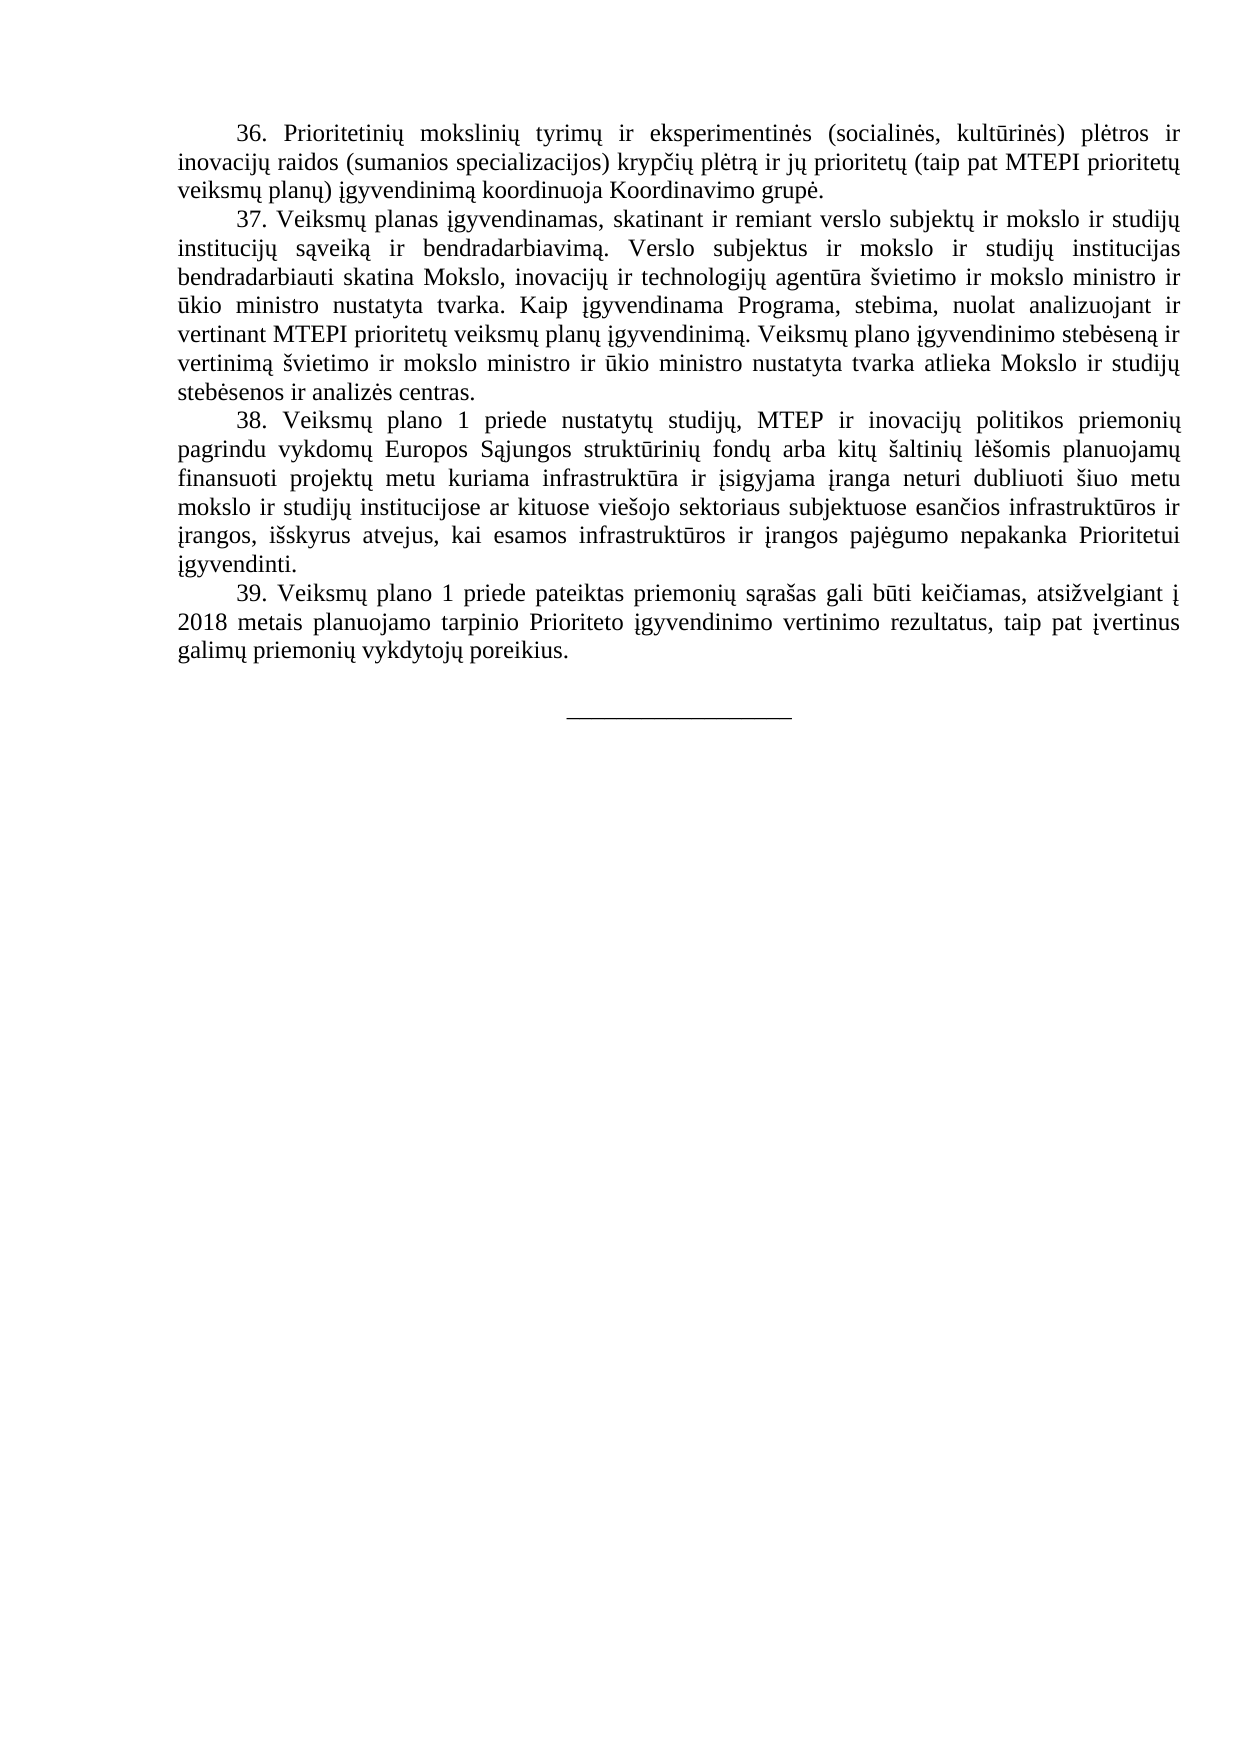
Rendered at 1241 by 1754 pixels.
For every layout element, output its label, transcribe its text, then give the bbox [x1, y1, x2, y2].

text __________________ [177, 693, 1181, 722]
text 36. Prioritetinių mokslinių tyrimų ir eksperimentinės (socialinės, kultūrinės) plėtros ir inovacijų raidos (sumanios specializacijos) krypčių plėtrą ir jų prioritetų (taip pat MTEPI prioritetų veiksmų planų) įgyvendinimą koordinuoja Koordinavimo grupė. [177, 118, 1181, 204]
text 38. Veiksmų plano 1 priede nustatytų studijų, MTEP ir inovacijų politikos priemonių pagrindu vykdomų Europos Sąjungos struktūrinių fondų arba kitų šaltinių lėšomis planuojamų finansuoti projektų metu kuriama infrastruktūra ir įsigyjama įranga neturi dubliuoti šiuo metu mokslo ir studijų institucijose ar kituose viešojo sektoriaus subjektuose esančios infrastruktūros ir įrangos, išskyrus atvejus, kai esamos infrastruktūros ir įrangos pajėgumo nepakanka Prioritetui įgyvendinti. [177, 406, 1181, 578]
text 37. Veiksmų planas įgyvendinamas, skatinant ir remiant verslo subjektų ir mokslo ir studijų institucijų sąveiką ir bendradarbiavimą. Verslo subjektus ir mokslo ir studijų institucijas bendradarbiauti skatina Mokslo, inovacijų ir technologijų agentūra švietimo ir mokslo ministro ir ūkio ministro nustatyta tvarka. Kaip įgyvendinama Programa, stebima, nuolat analizuojant ir vertinant MTEPI prioritetų veiksmų planų įgyvendinimą. Veiksmų plano įgyvendinimo stebėseną ir vertinimą švietimo ir mokslo ministro ir ūkio ministro nustatyta tvarka atlieka Mokslo ir studijų stebėsenos ir analizės centras. [177, 204, 1181, 406]
text 39. Veiksmų plano 1 priede pateiktas priemonių sąrašas gali būti keičiamas, atsižvelgiant į 2018 metais planuojamo tarpinio Prioriteto įgyvendinimo vertinimo rezultatus, taip pat įvertinus galimų priemonių vykdytojų poreikius. [177, 578, 1181, 664]
